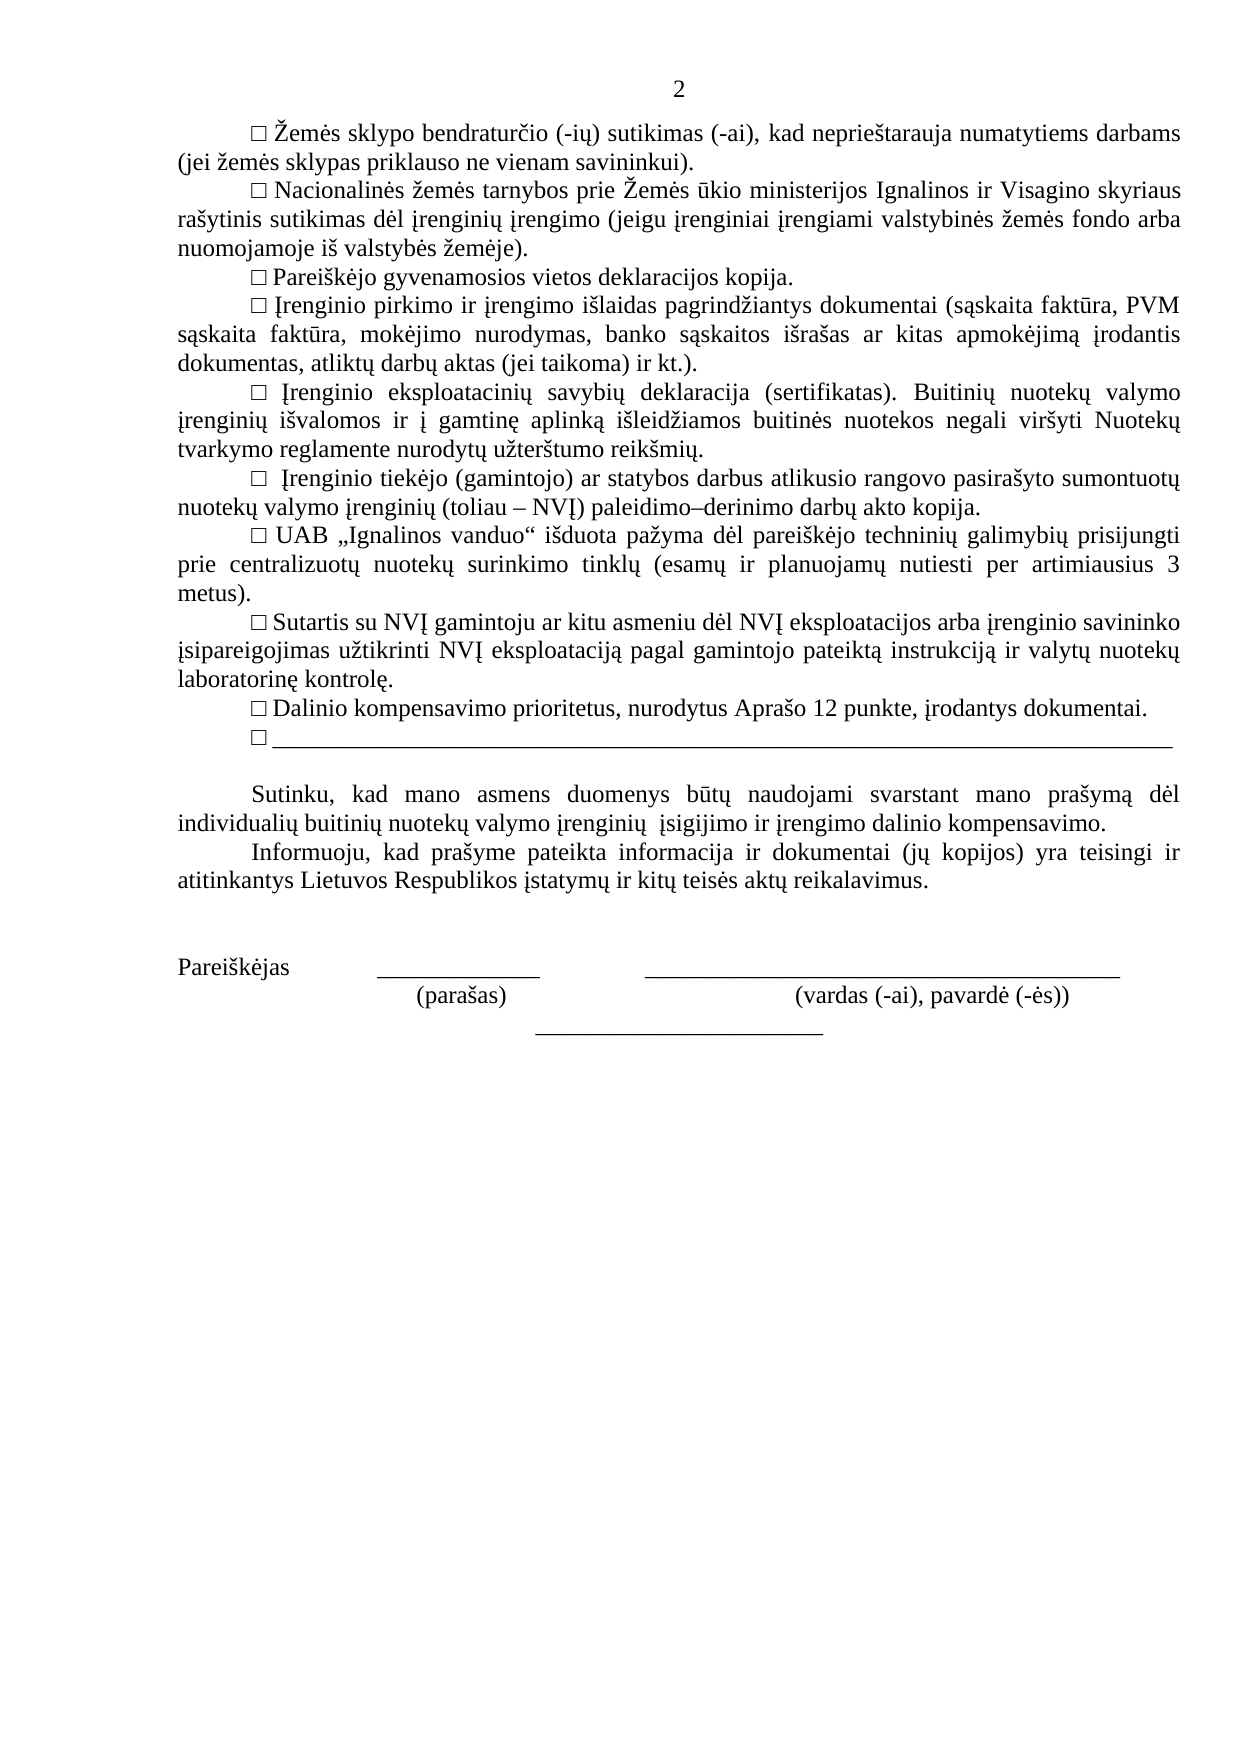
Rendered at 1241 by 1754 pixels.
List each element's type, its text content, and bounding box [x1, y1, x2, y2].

text (parašas) (vardas (-ai), pavardė (-ės)) [177, 981, 1181, 1009]
text Informuoju, kad prašyme pateikta informacija ir dokumentai (jų kopijos) yra teisingi ir atitinkantys Lietuvos Respublikos įstatymų ir kitų teisės aktų reikalavimus. [177, 837, 1181, 894]
text □ Įrenginio pirkimo ir įrengimo išlaidas pagrindžiantys dokumentai (sąskaita faktūra, PVM sąskaita faktūra, mokėjimo nurodymas, banko sąskaitos išrašas ar kitas apmokėjimą įrodantis dokumentas, atliktų darbų aktas (jei taikoma) ir kt.). [177, 291, 1181, 377]
text □ UAB „Ignalinos vanduo“ išduota pažyma dėl pareiškėjo techninių galimybių prisijungti prie centralizuotų nuotekų surinkimo tinklų (esamų ir planuojamų nutiesti per artimiausius 3 metus). [177, 521, 1181, 607]
text □ Nacionalinės žemės tarnybos prie Žemės ūkio ministerijos Ignalinos ir Visagino skyriaus rašytinis sutikimas dėl įrenginių įrengimo (jeigu įrenginiai įrengiami valstybinės žemės fondo arba nuomojamoje iš valstybės žemėje). [177, 176, 1181, 262]
text □ Pareiškėjo gyvenamosios vietos deklaracijos kopija. [177, 262, 1181, 291]
text □ Dalinio kompensavimo prioritetus, nurodytus Aprašo 12 punkte, įrodantys dokumentai. [177, 693, 1181, 722]
text Sutinku, kad mano asmens duomenys būtų naudojami svarstant mano prašymą dėl individualių buitinių nuotekų valymo įrenginių įsigijimo ir įrengimo dalinio kompensavimo. [177, 779, 1181, 837]
text □ Sutartis su NVĮ gamintoju ar kitu asmeniu dėl NVĮ eksploatacijos arba įrenginio savininko įsipareigojimas užtikrinti NVĮ eksploataciją pagal gamintojo pateiktą instrukciją ir valytų nuotekų laboratorinę kontrolę. [177, 607, 1181, 693]
text Pareiškėjas _____________ ______________________________________ [177, 952, 1181, 981]
text □ ________________________________________________________________________ [177, 722, 1181, 751]
text □ Įrenginio tiekėjo (gamintojo) ar statybos darbus atlikusio rangovo pasirašyto sumontuotų nuotekų valymo įrenginių (toliau – NVĮ) paleidimo–derinimo darbų akto kopija. [177, 463, 1181, 521]
text _______________________ [177, 1009, 1181, 1038]
text □ Žemės sklypo bendraturčio (-ių) sutikimas (-ai), kad neprieštarauja numatytiems darbams (jei žemės sklypas priklauso ne vienam savininkui). [177, 118, 1181, 176]
text □ Įrenginio eksploatacinių savybių deklaracija (sertifikatas). Buitinių nuotekų valymo įrenginių išvalomos ir į gamtinę aplinką išleidžiamos buitinės nuotekos negali viršyti Nuotekų tvarkymo reglamente nurodytų užterštumo reikšmių. [177, 377, 1181, 463]
